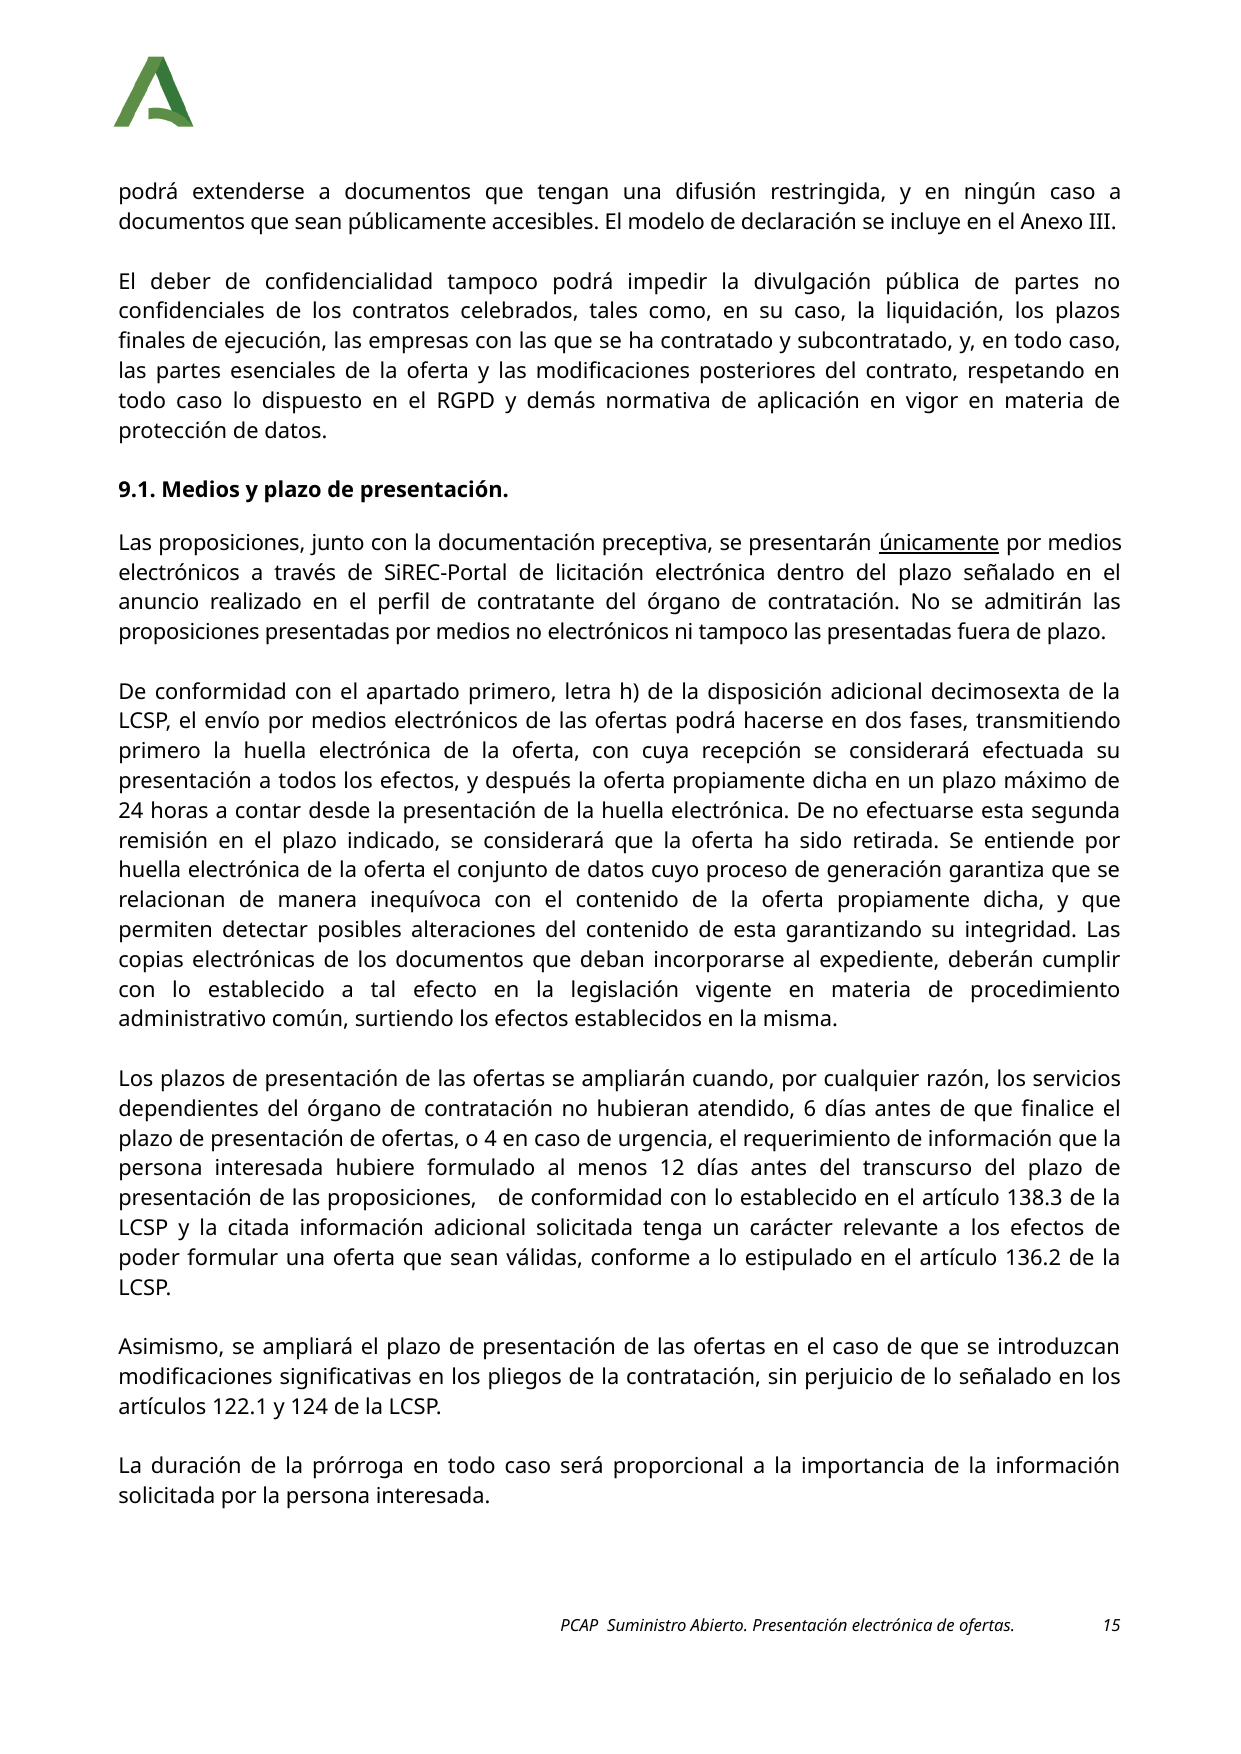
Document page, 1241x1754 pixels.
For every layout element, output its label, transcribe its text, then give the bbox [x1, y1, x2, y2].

text La duración de la prórroga en todo caso será proporcional a la importancia de la información solicitada por la persona interesada. [118, 1450, 1122, 1510]
text Los plazos de presentación de las ofertas se ampliarán cuando, por cualquier razón, los servicios dependientes del órgano de contratación no hubieran atendido, 6 días antes de que finalice el plazo de presentación de ofertas, o 4 en caso de urgencia, el requerimiento de información que la persona interesada hubiere formulado al menos 12 días antes del transcurso del plazo de presentación de las proposiciones, de conformidad con lo establecido en el artículo 138.3 de la LCSP y la citada información adicional solicitada tenga un carácter relevante a los efectos de poder formular una oferta que sean válidas, conforme a lo estipulado en el artículo 136.2 de la LCSP. [118, 1063, 1122, 1301]
text podrá extenderse a documentos que tengan una difusión restringida, y en ningún caso a documentos que sean públicamente accesibles. El modelo de declaración se incluye en el Anexo III. [118, 176, 1122, 236]
subtitle 9.1. Medios y plazo de presentación. [118, 474, 1122, 504]
text Las proposiciones, junto con la documentación preceptiva, se presentarán únicamente por medios electrónicos a través de SiREC-Portal de licitación electrónica dentro del plazo señalado en el anuncio realizado en el perfil de contratante del órgano de contratación. No se admitirán las proposiciones presentadas por medios no electrónicos ni tampoco las presentadas fuera de plazo. [118, 527, 1122, 646]
picture [109, 52, 198, 131]
text El deber de confidencialidad tampoco podrá impedir la divulgación pública de partes no confidenciales de los contratos celebrados, tales como, en su caso, la liquidación, los plazos finales de ejecución, las empresas con las que se ha contratado y subcontratado, y, en todo caso, las partes esenciales de la oferta y las modificaciones posteriores del contrato, respetando en todo caso lo dispuesto en el RGPD y demás normativa de aplicación en vigor en materia de protección de datos. [118, 266, 1122, 444]
text Asimismo, se ampliará el plazo de presentación de las ofertas en el caso de que se introduzcan modificaciones significativas en los pliegos de la contratación, sin perjuicio de lo señalado en los artículos 122.1 y 124 de la LCSP. [118, 1331, 1122, 1421]
text De conformidad con el apartado primero, letra h) de la disposición adicional decimosexta de la LCSP, el envío por medios electrónicos de las ofertas podrá hacerse en dos fases, transmitiendo primero la huella electrónica de la oferta, con cuya recepción se considerará efectuada su presentación a todos los efectos, y después la oferta propiamente dicha en un plazo máximo de 24 horas a contar desde la presentación de la huella electrónica. De no efectuarse esta segunda remisión en el plazo indicado, se considerará que la oferta ha sido retirada. Se entiende por huella electrónica de la oferta el conjunto de datos cuyo proceso de generación garantiza que se relacionan de manera inequívoca con el contenido de la oferta propiamente dicha, y que permiten detectar posibles alteraciones del contenido de esta garantizando su integridad. Las copias electrónicas de los documentos que deban incorporarse al expediente, deberán cumplir con lo establecido a tal efecto en la legislación vigente en materia de procedimiento administrativo común, surtiendo los efectos establecidos en la misma. [118, 676, 1122, 1033]
